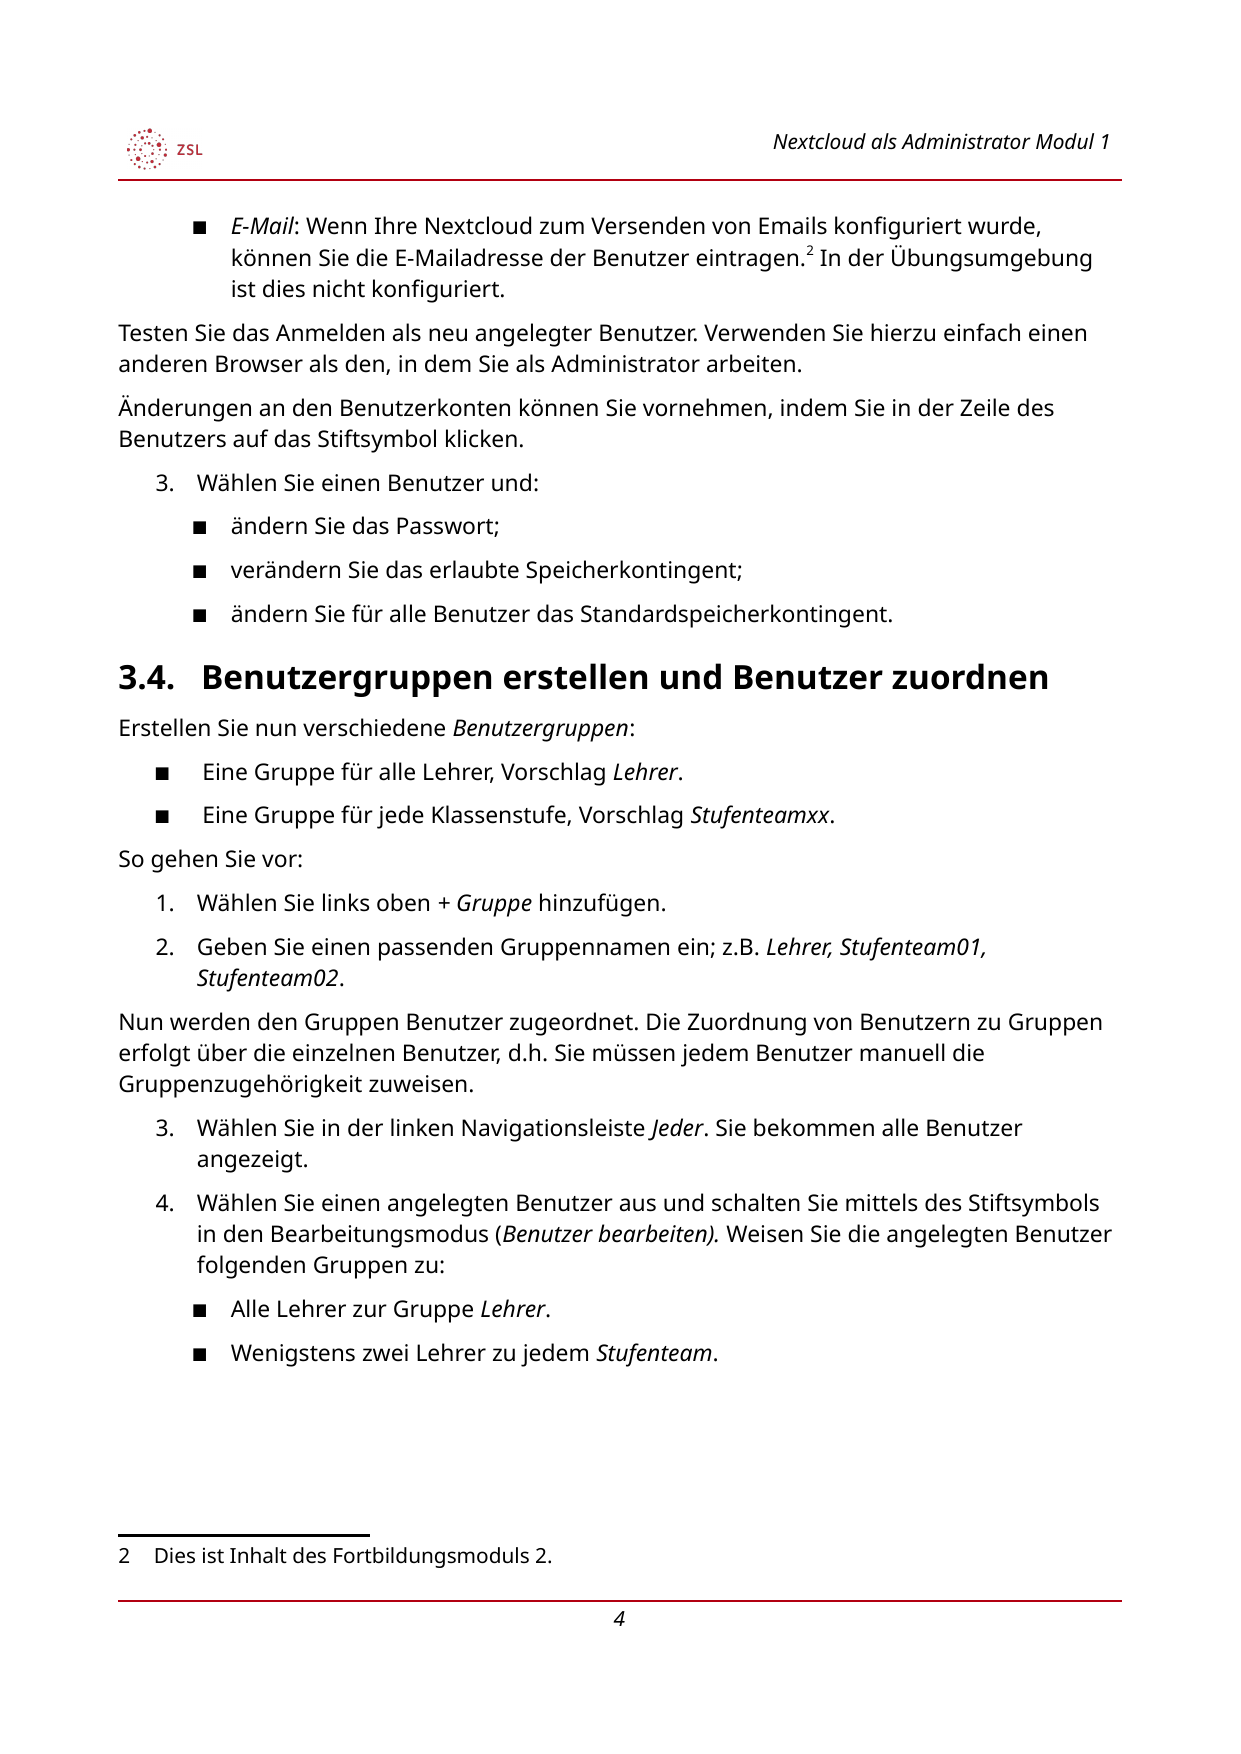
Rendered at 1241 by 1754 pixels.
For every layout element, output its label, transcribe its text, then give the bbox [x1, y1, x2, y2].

list Wenigstens zwei Lehrer zu jedem Stufenteam. [193, 1337, 1122, 1399]
list Eine Gruppe für alle Lehrer, Vorschlag Lehrer. [156, 756, 1122, 787]
text Nun werden den Gruppen Benutzer zugeordnet. Die Zuordnung von Benutzern zu Gruppen erfolgt über die einzelnen Benutzer, d.h. Sie müssen jedem Benutzer manuell die Gruppenzugehörigkeit zuweisen. [118, 1006, 1122, 1099]
text So gehen Sie vor: [118, 843, 1122, 874]
list Wählen Sie links oben + Gruppe hinzufügen. [155, 887, 1122, 918]
list Eine Gruppe für jede Klassenstufe, Vorschlag Stufenteamxx. [156, 799, 1122, 831]
picture [127, 128, 203, 170]
list E-Mail: Wenn Ihre Nextcloud zum Versenden von Emails konfiguriert wurde, können Sie die E-Mailadresse der Benutzer eintragen. In der Übungsumgebung ist dies nicht konfiguriert. [193, 210, 1122, 304]
list ändern Sie für alle Benutzer das Standardspeicherkontingent. [193, 598, 1122, 629]
list Wählen Sie in der linken Navigationsleiste Jeder. Sie bekommen alle Benutzer angezeigt. [155, 1112, 1122, 1174]
text Änderungen an den Benutzerkonten können Sie vornehmen, indem Sie in der Zeile des Benutzers auf das Stiftsymbol klicken. [118, 391, 1122, 454]
text Testen Sie das Anmelden als neu angelegter Benutzer. Verwenden Sie hierzu einfach einen anderen Browser als den, in dem Sie als Administrator arbeiten. [118, 316, 1122, 379]
list Dies ist Inhalt des Fortbildungsmoduls 2. [118, 1542, 1122, 1570]
text Erstellen Sie nun verschiedene Benutzergruppen: [118, 712, 1122, 743]
list ändern Sie das Passwort; [193, 510, 1122, 541]
list Geben Sie einen passenden Gruppennamen ein; z.B. Lehrer, Stufenteam01, Stufenteam02. [155, 931, 1122, 993]
list Wählen Sie einen angelegten Benutzer aus und schalten Sie mittels des Stiftsymbols in den Bearbeitungsmodus (Benutzer bearbeiten). Weisen Sie die angelegten Benutzer folgenden Gruppen zu: [155, 1187, 1122, 1281]
list verändern Sie das erlaubte Speicherkontingent; [193, 554, 1122, 585]
subtitle Benutzergruppen erstellen und Benutzer zuordnen [118, 654, 1122, 699]
list Alle Lehrer zur Gruppe Lehrer. [193, 1293, 1122, 1324]
list Wählen Sie einen Benutzer und: [155, 466, 1122, 498]
